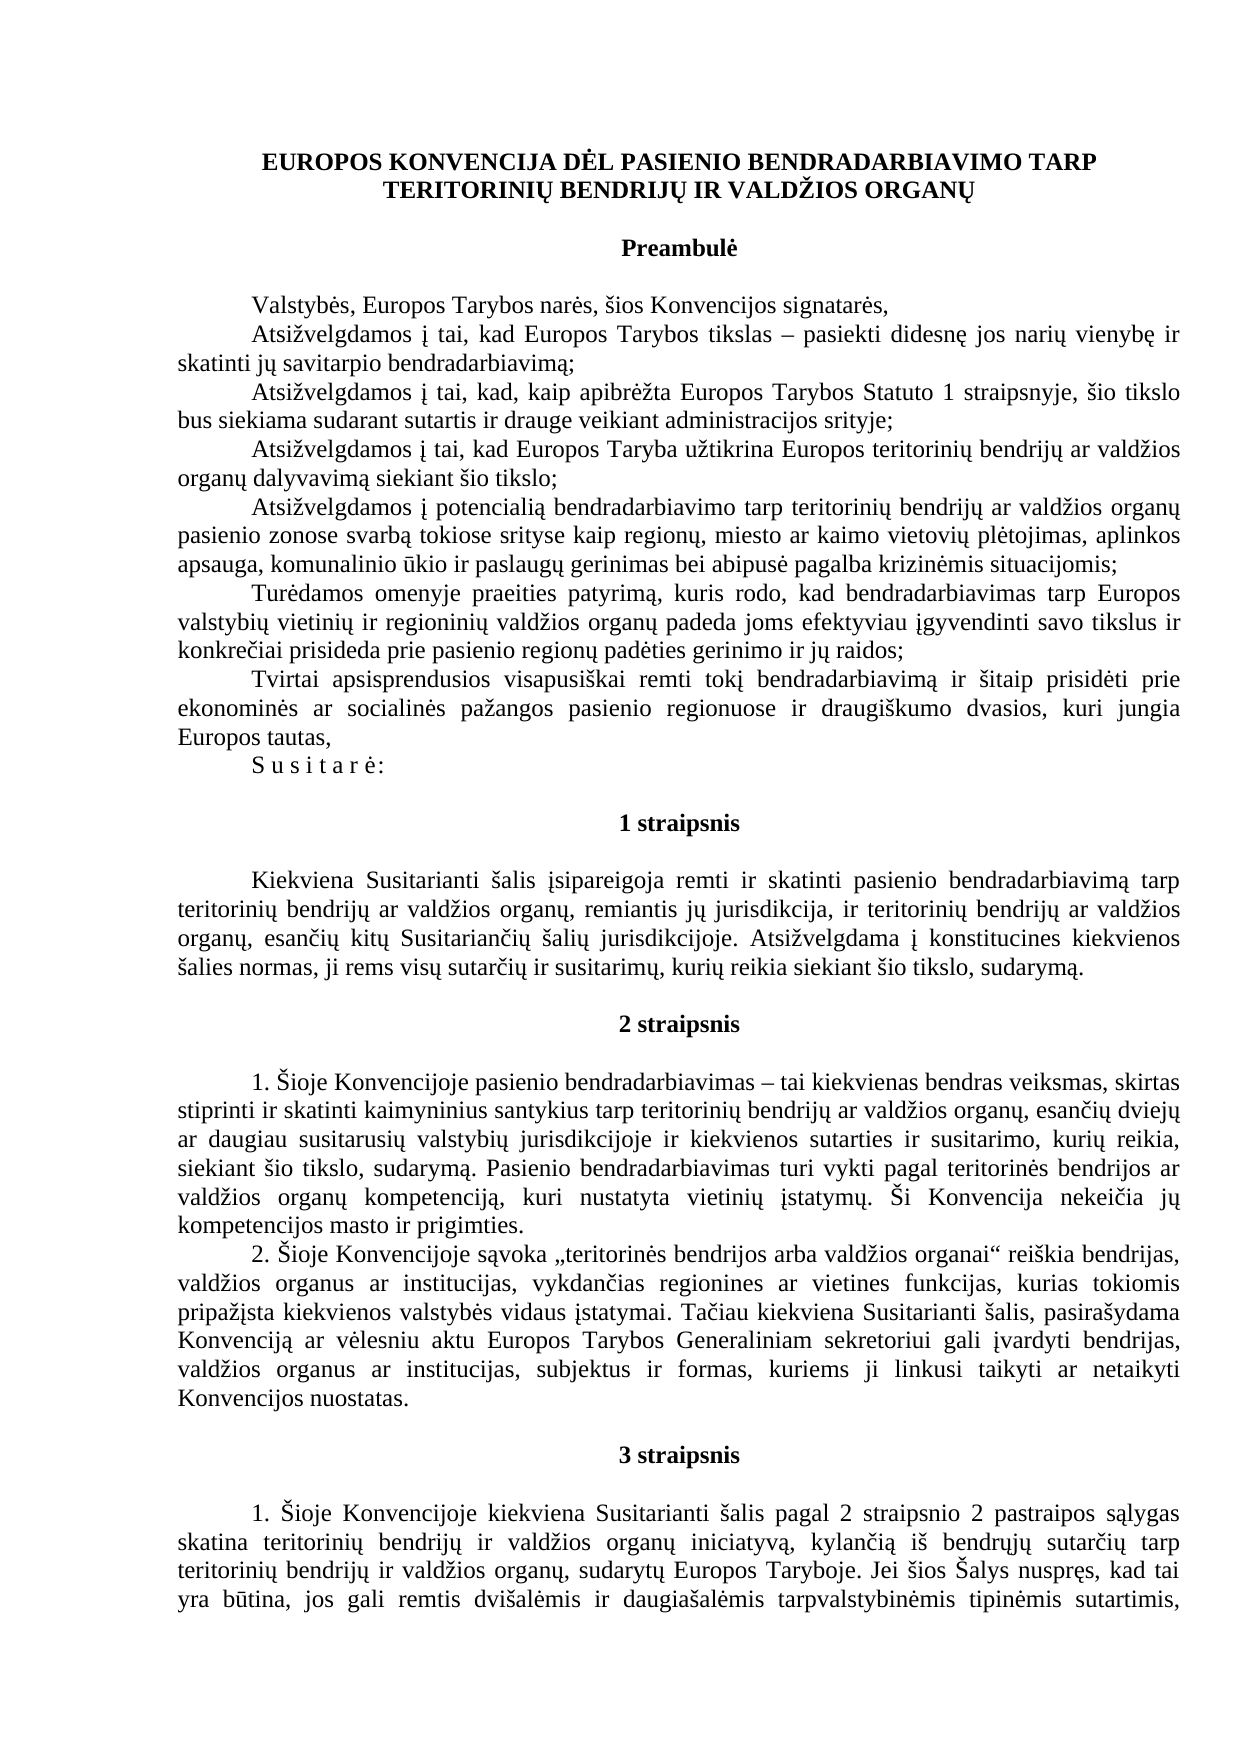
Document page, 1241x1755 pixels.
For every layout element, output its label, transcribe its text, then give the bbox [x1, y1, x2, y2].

text Preambulė [177, 233, 1181, 262]
text EUROPOS KONVENCIJA DĖL PASIENIO BENDRADARBIAVIMO TARP TERITORINIŲ BENDRIJŲ IR VALDŽIOS ORGANŲ [177, 147, 1181, 204]
text Atsižvelgdamos į potencialią bendradarbiavimo tarp teritorinių bendrijų ar valdžios organų pasienio zonose svarbą tokiose srityse kaip regionų, miesto ar kaimo vietovių plėtojimas, aplinkos apsauga, komunalinio ūkio ir paslaugų gerinimas bei abipusė pagalba krizinėmis situacijomis; [177, 492, 1181, 578]
text Atsižvelgdamos į tai, kad Europos Taryba užtikrina Europos teritorinių bendrijų ar valdžios organų dalyvavimą siekiant šio tikslo; [177, 434, 1181, 492]
text Tvirtai apsisprendusios visapusiškai remti tokį bendradarbiavimą ir šitaip prisidėti prie ekonominės ar socialinės pažangos pasienio regionuose ir draugiškumo dvasios, kuri jungia Europos tautas, [177, 664, 1181, 751]
text 1. Šioje Konvencijoje kiekviena Susitarianti šalis pagal 2 straipsnio 2 pastraipos sąlygas skatina teritorinių bendrijų ir valdžios organų iniciatyvą, kylančią iš bendrųjų sutarčių tarp teritorinių bendrijų ir valdžios organų, sudarytų Europos Taryboje. Jei šios Šalys nuspręs, kad tai yra būtina, jos gali remtis dvišalėmis ir daugiašalėmis tarpvalstybinėmis tipinėmis sutartimis, [177, 1498, 1181, 1613]
text Atsižvelgdamos į tai, kad, kaip apibrėžta Europos Tarybos Statuto 1 straipsnyje, šio tikslo bus siekiama sudarant sutartis ir drauge veikiant administracijos srityje; [177, 377, 1181, 434]
text 3 straipsnis [177, 1441, 1181, 1469]
text Turėdamos omenyje praeities patyrimą, kuris rodo, kad bendradarbiavimas tarp Europos valstybių vietinių ir regioninių valdžios organų padeda joms efektyviau įgyvendinti savo tikslus ir konkrečiai prisideda prie pasienio regionų padėties gerinimo ir jų raidos; [177, 578, 1181, 664]
text Susitarė: [177, 751, 1181, 779]
text 2. Šioje Konvencijoje sąvoka „teritorinės bendrijos arba valdžios organai“ reiškia bendrijas, valdžios organus ar institucijas, vykdančias regionines ar vietines funkcijas, kurias tokiomis pripažįsta kiekvienos valstybės vidaus įstatymai. Tačiau kiekviena Susitarianti šalis, pasirašydama Konvenciją ar vėlesniu aktu Europos Tarybos Generaliniam sekretoriui gali įvardyti bendrijas, valdžios organus ar institucijas, subjektus ir formas, kuriems ji linkusi taikyti ar netaikyti Konvencijos nuostatas. [177, 1239, 1181, 1412]
text 1. Šioje Konvencijoje pasienio bendradarbiavimas – tai kiekvienas bendras veiksmas, skirtas stiprinti ir skatinti kaimyninius santykius tarp teritorinių bendrijų ar valdžios organų, esančių dviejų ar daugiau susitarusių valstybių jurisdikcijoje ir kiekvienos sutarties ir susitarimo, kurių reikia, siekiant šio tikslo, sudarymą. Pasienio bendradarbiavimas turi vykti pagal teritorinės bendrijos ar valdžios organų kompetenciją, kuri nustatyta vietinių įstatymų. Ši Konvencija nekeičia jų kompetencijos masto ir prigimties. [177, 1067, 1181, 1239]
text 2 straipsnis [177, 1009, 1181, 1038]
text Kiekviena Susitarianti šalis įsipareigoja remti ir skatinti pasienio bendradarbiavimą tarp teritorinių bendrijų ar valdžios organų, remiantis jų jurisdikcija, ir teritorinių bendrijų ar valdžios organų, esančių kitų Susitariančių šalių jurisdikcijoje. Atsižvelgdama į konstitucines kiekvienos šalies normas, ji rems visų sutarčių ir susitarimų, kurių reikia siekiant šio tikslo, sudarymą. [177, 866, 1181, 981]
text Atsižvelgdamos į tai, kad Europos Tarybos tikslas – pasiekti didesnę jos narių vienybę ir skatinti jų savitarpio bendradarbiavimą; [177, 319, 1181, 377]
text Valstybės, Europos Tarybos narės, šios Konvencijos signatarės, [177, 291, 1181, 319]
text 1 straipsnis [177, 808, 1181, 837]
